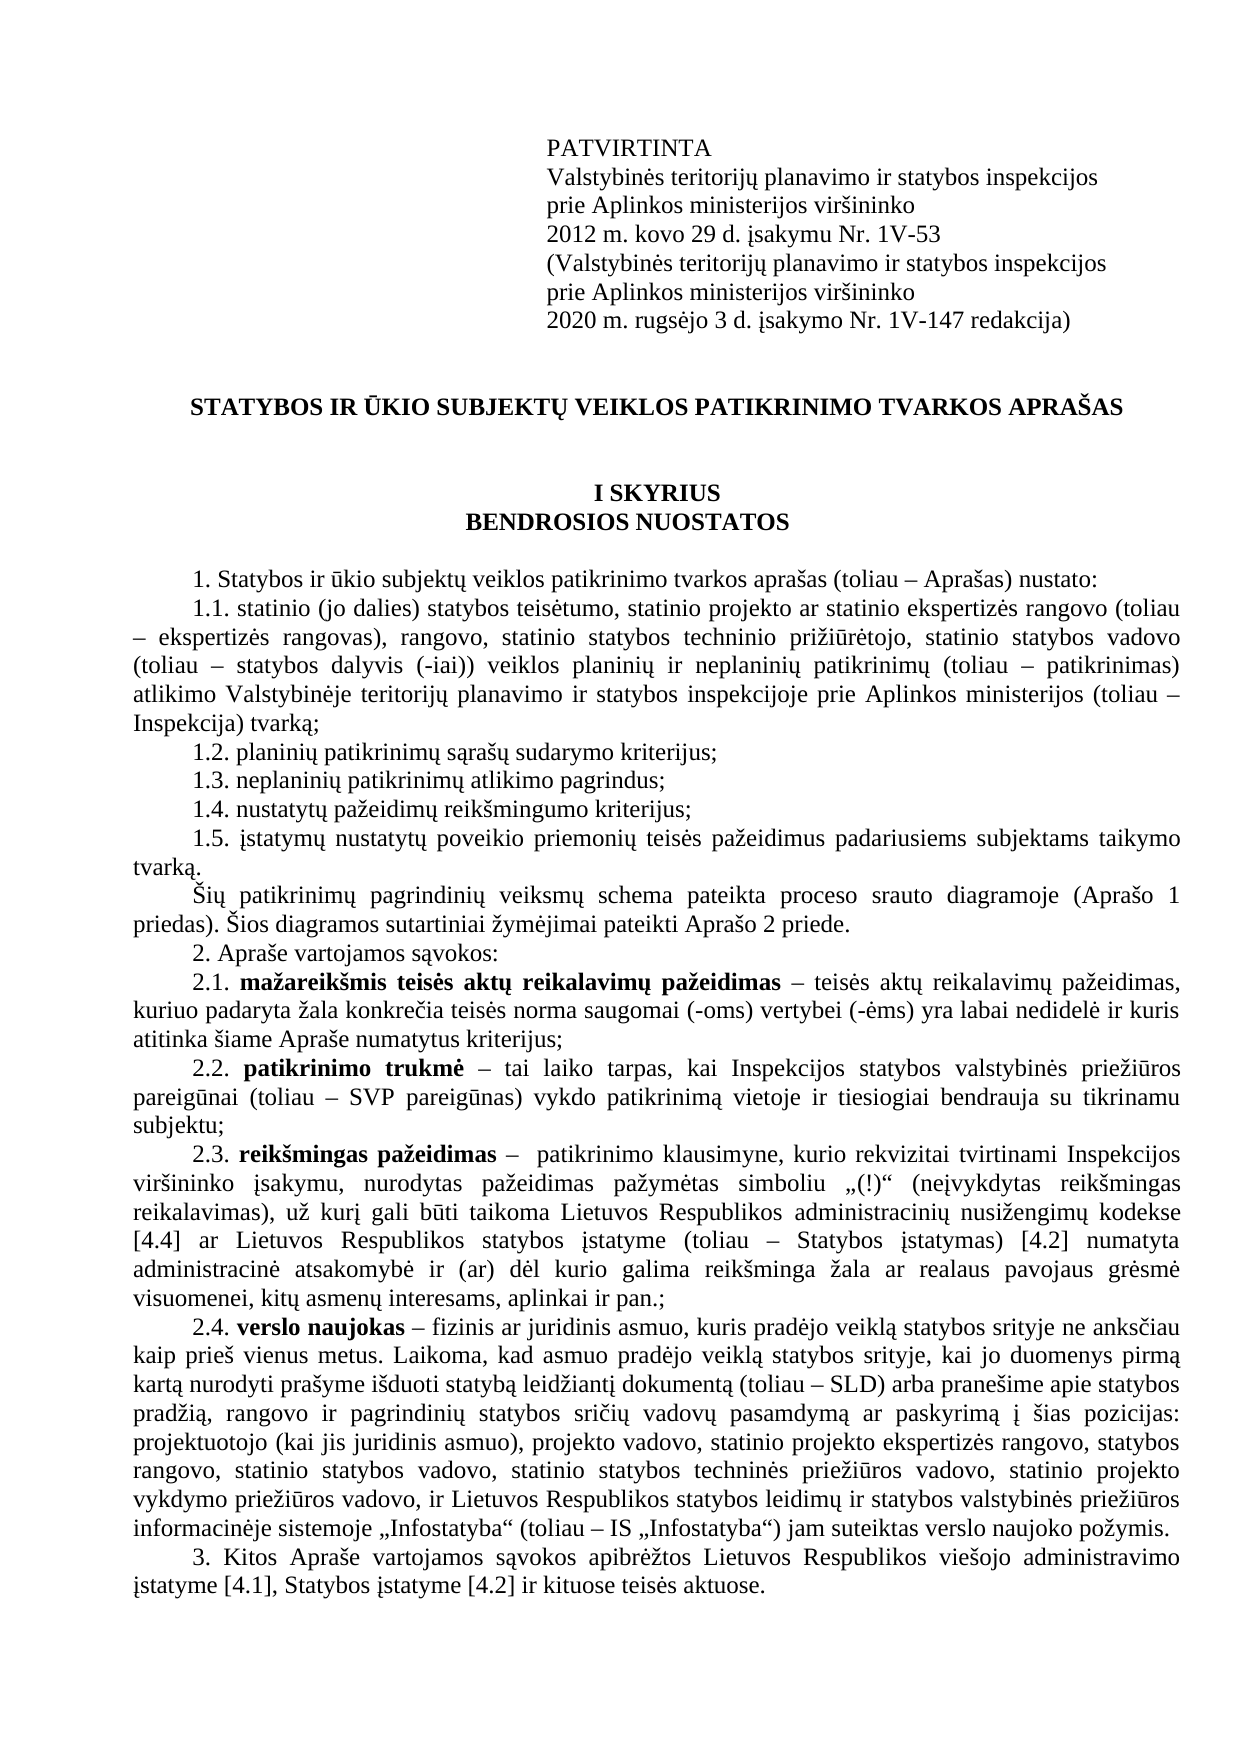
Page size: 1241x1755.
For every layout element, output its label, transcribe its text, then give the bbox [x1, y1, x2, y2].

text PATVIRTINTA [546, 133, 1181, 162]
text 1.5. įstatymų nustatytų poveikio priemonių teisės pažeidimus padariusiems subjektams taikymo tvarką. [133, 823, 1181, 880]
text 2.2. patikrinimo trukmė – tai laiko tarpas, kai Inspekcijos statybos valstybinės priežiūros pareigūnai (toliau – SVP pareigūnas) vykdo patikrinimą vietoje ir tiesiogiai bendrauja su tikrinamu subjektu; [133, 1053, 1181, 1139]
text 2.4. verslo naujokas – fizinis ar juridinis asmuo, kuris pradėjo veiklą statybos srityje ne anksčiau kaip prieš vienus metus. Laikoma, kad asmuo pradėjo veiklą statybos srityje, kai jo duomenys pirmą kartą nurodyti prašyme išduoti statybą leidžiantį dokumentą (toliau – SLD) arba pranešime apie statybos pradžią, rangovo ir pagrindinių statybos sričių vadovų pasamdymą ar paskyrimą į šias pozicijas: projektuotojo (kai jis juridinis asmuo), projekto vadovo, statinio projekto ekspertizės rangovo, statybos rangovo, statinio statybos vadovo, statinio statybos techninės priežiūros vadovo, statinio projekto vykdymo priežiūros vadovo, ir Lietuvos Respublikos statybos leidimų ir statybos valstybinės priežiūros informacinėje sistemoje „Infostatyba“ (toliau – IS „Infostatyba“) jam suteiktas verslo naujoko požymis. [133, 1312, 1181, 1542]
text 3. Kitos Apraše vartojamos sąvokos apibrėžtos Lietuvos Respublikos viešojo administravimo įstatyme [4.1], Statybos įstatyme [4.2] ir kituose teisės aktuose. [133, 1542, 1181, 1599]
text STATYBOS ir ŪKIO SUBJEKTŲ VEIKLOS PATIKRINIMO TVARKOS APRAŠAS [133, 392, 1181, 420]
text 2.1. mažareikšmis teisės aktų reikalavimų pažeidimas – teisės aktų reikalavimų pažeidimas, kuriuo padaryta žala konkrečia teisės norma saugomai (-oms) vertybei (-ėms) yra labai nedidelė ir kuris atitinka šiame Apraše numatytus kriterijus; [133, 967, 1181, 1053]
text 1.1. statinio (jo dalies) statybos teisėtumo, statinio projekto ar statinio ekspertizės rangovo (toliau – ekspertizės rangovas), rangovo, statinio statybos techninio prižiūrėtojo, statinio statybos vadovo (toliau – statybos dalyvis (-iai)) veiklos planinių ir neplaninių patikrinimų (toliau – patikrinimas) atlikimo Valstybinėje teritorijų planavimo ir statybos inspekcijoje prie Aplinkos ministerijos (toliau – Inspekcija) tvarką; [133, 593, 1181, 737]
text (Valstybinės teritorijų planavimo ir statybos inspekcijos [546, 248, 1181, 277]
text 2. Apraše vartojamos sąvokos: [133, 938, 1181, 967]
text 2012 m. kovo 29 d. įsakymu Nr. 1V-53 [546, 219, 1181, 248]
text prie Aplinkos ministerijos viršininko [546, 277, 1181, 305]
text 1.3. neplaninių patikrinimų atlikimo pagrindus; [133, 765, 1181, 794]
text 1.2. planinių patikrinimų sąrašų sudarymo kriterijus; [133, 737, 1181, 765]
text Valstybinės teritorijų planavimo ir statybos inspekcijos [546, 162, 1181, 190]
text BENDROSIOS NUOSTATOS [44, 507, 1181, 535]
text 2020 m. rugsėjo 3 d. įsakymo Nr. 1V-147 redakcija) [546, 305, 1181, 334]
text Šių patikrinimų pagrindinių veiksmų schema pateikta proceso srauto diagramoje (Aprašo 1 priedas). Šios diagramos sutartiniai žymėjimai pateikti Aprašo 2 priede. [133, 880, 1181, 938]
text 1. Statybos ir ūkio subjektų veiklos patikrinimo tvarkos aprašas (toliau – Aprašas) nustato: [133, 564, 1181, 593]
text 1.4. nustatytų pažeidimų reikšmingumo kriterijus; [133, 794, 1181, 823]
text 2.3. reikšmingas pažeidimas – patikrinimo klausimyne, kurio rekvizitai tvirtinami Inspekcijos viršininko įsakymu, nurodytas pažeidimas pažymėtas simboliu „(!)“ (neįvykdytas reikšmingas reikalavimas), už kurį gali būti taikoma Lietuvos Respublikos administracinių nusižengimų kodekse [4.4] ar Lietuvos Respublikos statybos įstatyme (toliau – Statybos įstatymas) [4.2] numatyta administracinė atsakomybė ir (ar) dėl kurio galima reikšminga žala ar realaus pavojaus grėsmė visuomenei, kitų asmenų interesams, aplinkai ir pan.; [133, 1139, 1181, 1312]
text prie Aplinkos ministerijos viršininko [546, 190, 1181, 219]
text I SKYRIUS [133, 478, 1181, 507]
